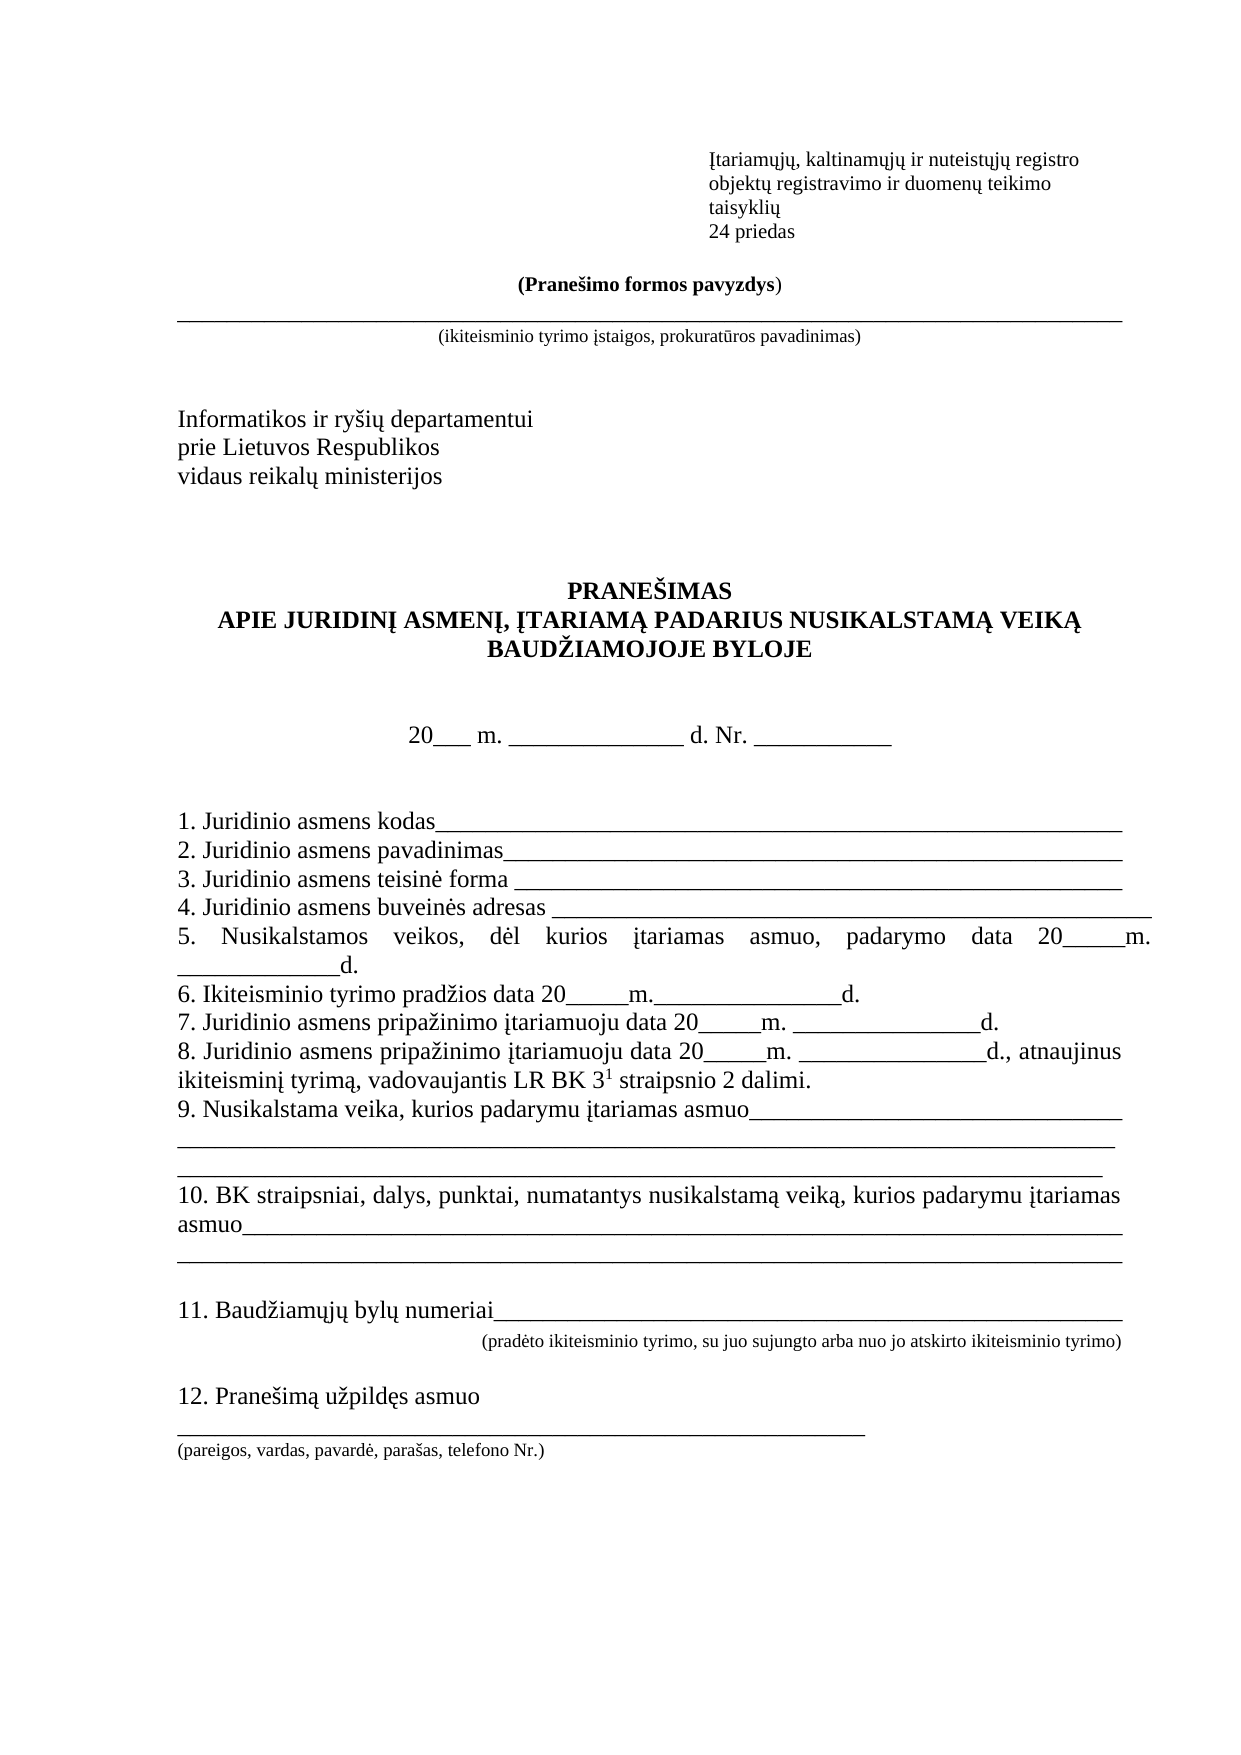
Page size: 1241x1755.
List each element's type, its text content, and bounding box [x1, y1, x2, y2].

text ___________________________________________________________________________ [177, 1122, 1122, 1151]
text 5. Nusikalstamos veikos, dėl kurios įtariamas asmuo, padarymo data 20_____m. _____________d. [177, 921, 1152, 979]
text 4. Juridinio asmens buveinės adresas [177, 892, 1152, 921]
text 9. Nusikalstama veika, kurios padarymu įtariamas asmuo [177, 1094, 1122, 1122]
text Informatikos ir ryšių departamentui [177, 404, 1122, 432]
text 2. Juridinio asmens pavadinimas [177, 835, 1122, 864]
text 24 priedas [709, 219, 1122, 243]
text 7. Juridinio asmens pripažinimo įtariamuoju data 20_____m. _______________d. [177, 1007, 1122, 1036]
text 10. BK straipsniai, dalys, punktai, numatantys nusikalstamą veiką, kurios padarymu įtariamas asmuo [177, 1180, 1122, 1237]
text 12. Pranešimą užpildęs asmuo _______________________________________________________ (pareigos, vardas, pavardė, parašas, telefono Nr.) [177, 1381, 1122, 1460]
text PRANEŠIMAS [177, 576, 1122, 605]
text 11. Baudžiamųjų bylų numeriai [177, 1295, 1122, 1324]
text (ikiteisminio tyrimo įstaigos, prokuratūros pavadinimas) [177, 325, 1122, 346]
text 20___ m. ______________ d. Nr. ___________ [177, 720, 1122, 749]
text Įtariamųjų, kaltinamųjų ir nuteistųjų registro objektų registravimo ir duomenų teikimo taisyklių [709, 147, 1122, 219]
text (Pranešimo formos pavyzdys) [177, 272, 1122, 296]
text prie Lietuvos Respublikos [177, 432, 1122, 461]
text vidaus reikalų ministerijos [177, 461, 1122, 490]
text APIE JURIDINĮ ASMENĮ, ĮTARIAMĄ PADARIUS NUSIKALSTAMĄ VEIKĄ BAUDŽIAMOJOJE BYLOJE [177, 605, 1122, 662]
text 6. Ikiteisminio tyrimo pradžios data 20_____m._______________d. [177, 979, 1122, 1007]
text 3. Juridinio asmens teisinė forma [177, 864, 1122, 892]
text 8. Juridinio asmens pripažinimo įtariamuoju data 20_____m. _______________d., atnaujinus ikiteisminį tyrimą, vadovaujantis LR BK 31 straipsnio 2 dalimi. [177, 1036, 1122, 1094]
text 1. Juridinio asmens kodas [177, 806, 1122, 835]
text (pradėto ikiteisminio tyrimo, su juo sujungto arba nuo jo atskirto ikiteisminio tyrimo) [177, 1324, 1122, 1352]
text __________________________________________________________________________ [177, 1151, 1122, 1180]
